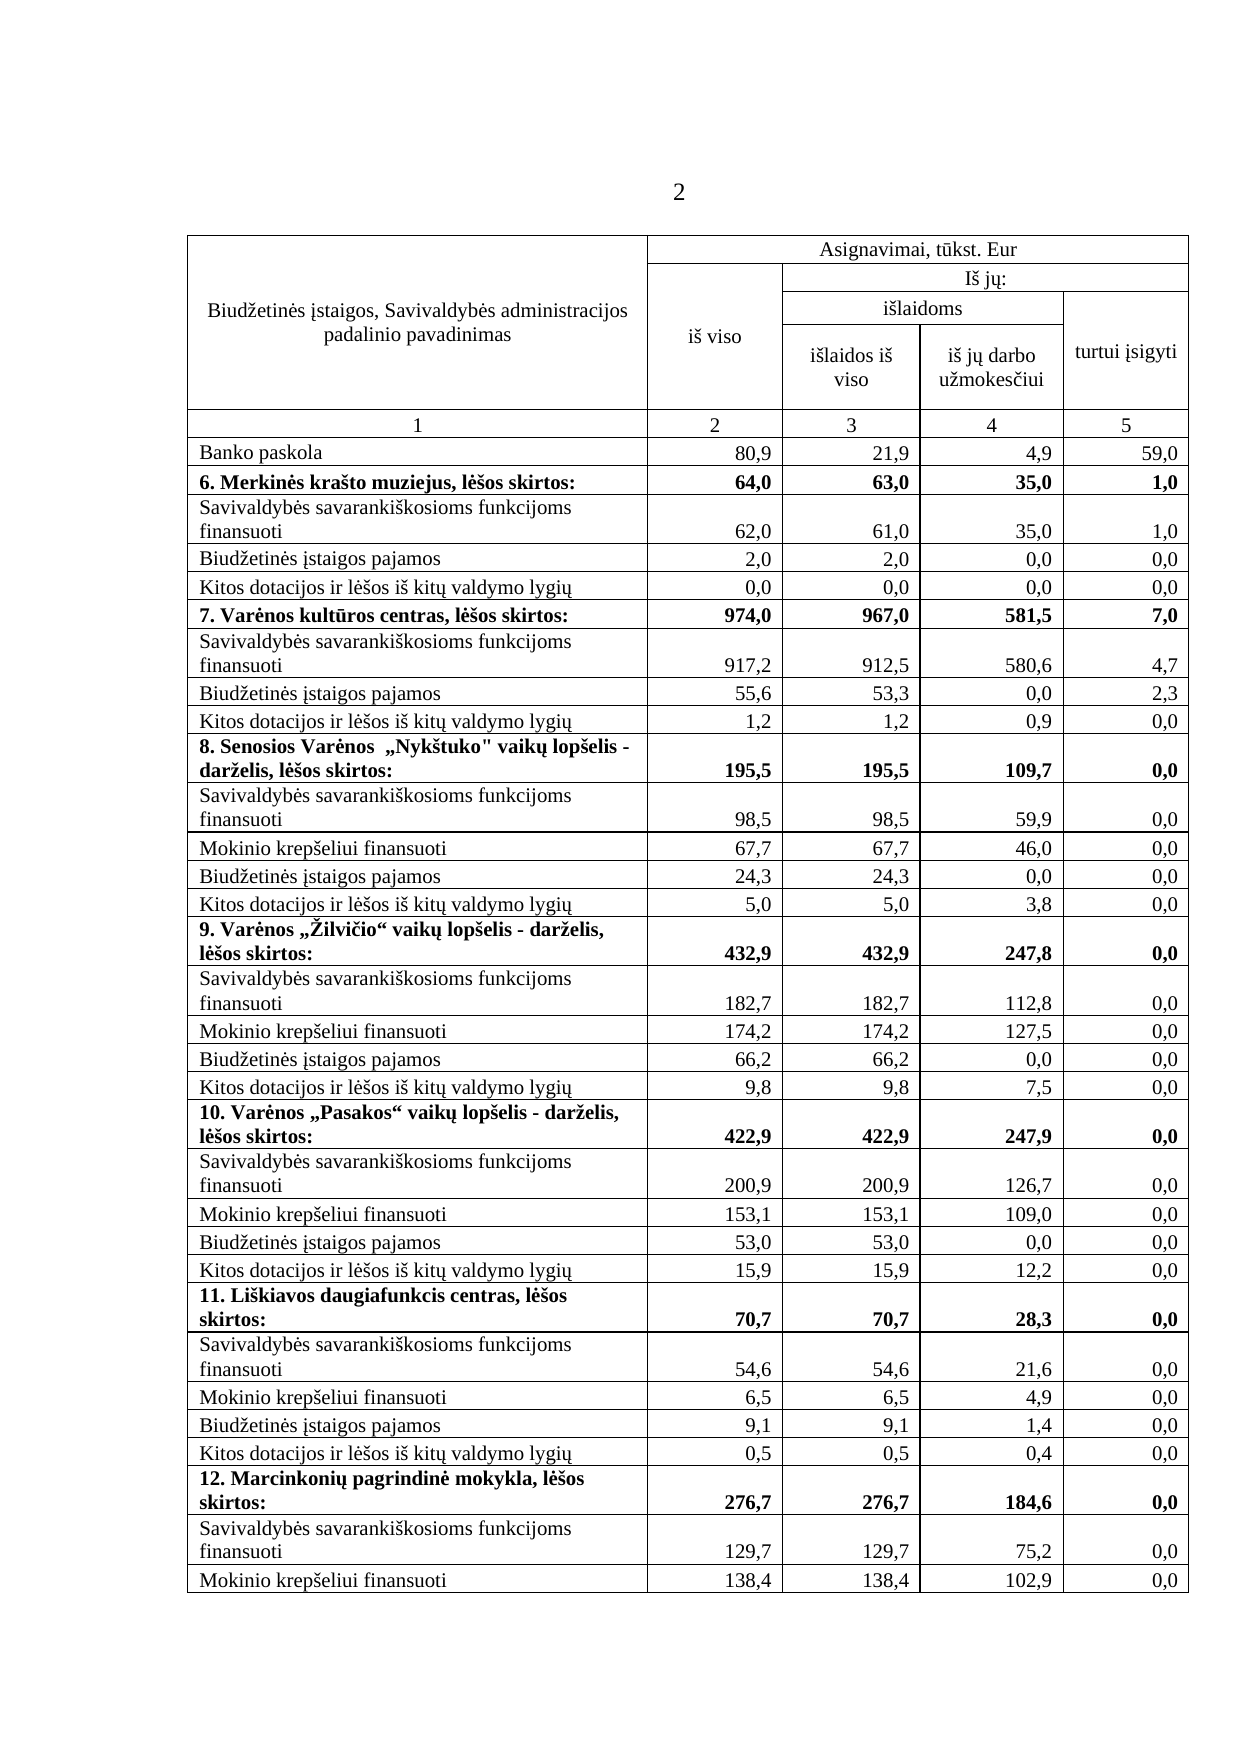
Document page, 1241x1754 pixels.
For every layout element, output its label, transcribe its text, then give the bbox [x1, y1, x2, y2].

table_cell 276,7 [648, 1466, 782, 1514]
table_cell 126,7 [921, 1149, 1063, 1197]
table_cell 182,7 [783, 966, 919, 1014]
table_cell turtui įsigyti [1064, 292, 1188, 409]
table_cell išlaidoms [783, 292, 1063, 324]
table_cell 98,5 [783, 783, 919, 831]
table_cell 9,8 [648, 1072, 782, 1099]
table_cell 75,2 [921, 1515, 1063, 1563]
table_cell 247,9 [921, 1100, 1063, 1148]
table_cell Biudžetinės įstaigos pajamos [188, 544, 647, 571]
table_cell 1 [188, 410, 647, 437]
table_cell 98,5 [648, 783, 782, 831]
table_cell 1,2 [648, 706, 782, 733]
table_cell Savivaldybės savarankiškosioms funkcijoms finansuoti [188, 966, 647, 1014]
table_cell Savivaldybės savarankiškosioms funkcijoms finansuoti [188, 1333, 647, 1381]
table_cell 4,7 [1064, 629, 1188, 677]
table_cell 9,1 [783, 1410, 919, 1437]
table_cell 580,6 [921, 629, 1063, 677]
table_cell 0,0 [1064, 1255, 1188, 1282]
table_cell 200,9 [648, 1149, 782, 1197]
table_cell 7,0 [1064, 600, 1188, 627]
table_cell 0,0 [783, 572, 919, 599]
table_cell 153,1 [783, 1199, 919, 1226]
table_cell Kitos dotacijos ir lėšos iš kitų valdymo lygių [188, 706, 647, 733]
table_header Biudžetinės įstaigos, Savivaldybės administracijos padalinio pavadinimas [188, 236, 647, 409]
table_cell 67,7 [783, 833, 919, 860]
table_cell 0,0 [921, 678, 1063, 705]
table_cell 21,9 [783, 438, 919, 465]
table_cell 0,0 [1064, 544, 1188, 571]
table_cell 3 [783, 410, 919, 437]
table_cell 53,3 [783, 678, 919, 705]
table_cell 174,2 [783, 1016, 919, 1043]
table_cell 0,9 [921, 706, 1063, 733]
table_cell 62,0 [648, 495, 782, 543]
table_cell 15,9 [648, 1255, 782, 1282]
table_cell 35,0 [921, 466, 1063, 494]
table_cell 138,4 [783, 1565, 919, 1592]
table_cell 0,0 [1064, 966, 1188, 1014]
table_cell 21,6 [921, 1333, 1063, 1381]
table_cell 0,0 [1064, 1100, 1188, 1148]
table_cell Savivaldybės savarankiškosioms funkcijoms finansuoti [188, 495, 647, 543]
table_cell 0,0 [1064, 861, 1188, 888]
table_cell 1,0 [1064, 495, 1188, 543]
table_cell 4,9 [921, 438, 1063, 465]
table_cell 0,0 [1064, 1149, 1188, 1197]
table_cell 9,1 [648, 1410, 782, 1437]
table_cell 61,0 [783, 495, 919, 543]
table_cell 276,7 [783, 1466, 919, 1514]
table_cell 24,3 [648, 861, 782, 888]
table_cell 153,1 [648, 1199, 782, 1226]
table_cell Biudžetinės įstaigos pajamos [188, 861, 647, 888]
table_cell 195,5 [648, 734, 782, 782]
table_cell 12,2 [921, 1255, 1063, 1282]
table_cell 974,0 [648, 600, 782, 627]
table_cell 0,0 [1064, 783, 1188, 831]
table_cell 917,2 [648, 629, 782, 677]
table_cell Savivaldybės savarankiškosioms funkcijoms finansuoti [188, 1515, 647, 1563]
table_cell 0,0 [921, 1227, 1063, 1254]
table_cell 184,6 [921, 1466, 1063, 1514]
table_cell 6,5 [648, 1382, 782, 1409]
table_cell Iš jų: [783, 264, 1188, 291]
table_cell 5,0 [783, 889, 919, 916]
table_cell 54,6 [783, 1333, 919, 1381]
table_cell Biudžetinės įstaigos pajamos [188, 1227, 647, 1254]
table_cell 28,3 [921, 1283, 1063, 1331]
table_cell 46,0 [921, 833, 1063, 860]
table_cell 7,5 [921, 1072, 1063, 1099]
table_cell 0,0 [1064, 1333, 1188, 1381]
table_cell 0,0 [921, 1044, 1063, 1071]
table_cell 2,0 [648, 544, 782, 571]
table_cell 109,0 [921, 1199, 1063, 1226]
table_cell 200,9 [783, 1149, 919, 1197]
table_cell iš jų darbo užmokesčiui [921, 325, 1063, 409]
table_cell 0,0 [1064, 706, 1188, 733]
table_cell 0,0 [921, 572, 1063, 599]
table_cell 174,2 [648, 1016, 782, 1043]
table_cell 70,7 [648, 1283, 782, 1331]
table_cell 54,6 [648, 1333, 782, 1381]
table_cell 1,2 [783, 706, 919, 733]
table_cell 35,0 [921, 495, 1063, 543]
table_cell Kitos dotacijos ir lėšos iš kitų valdymo lygių [188, 1438, 647, 1465]
table_cell 0,0 [1064, 572, 1188, 599]
table_cell 247,8 [921, 917, 1063, 965]
table_cell 53,0 [648, 1227, 782, 1254]
table_cell 0,0 [1064, 1410, 1188, 1437]
table_cell 53,0 [783, 1227, 919, 1254]
table_cell 0,0 [1064, 1283, 1188, 1331]
table_cell 10. Varėnos „Pasakos“ vaikų lopšelis - darželis, lėšos skirtos: [188, 1100, 647, 1148]
table_cell 63,0 [783, 466, 919, 494]
table_cell 8. Senosios Varėnos „Nykštuko" vaikų lopšelis - darželis, lėšos skirtos: [188, 734, 647, 782]
table_cell 0,0 [1064, 1515, 1188, 1563]
table_cell 912,5 [783, 629, 919, 677]
table_cell 127,5 [921, 1016, 1063, 1043]
table_cell 5 [1064, 410, 1188, 437]
table_cell 1,4 [921, 1410, 1063, 1437]
table_cell iš viso [648, 264, 782, 409]
table_header Asignavimai, tūkst. Eur [648, 236, 1188, 263]
table_cell 5,0 [648, 889, 782, 916]
table_cell 0,0 [1064, 833, 1188, 860]
table_cell 0,0 [1064, 1016, 1188, 1043]
table_cell 0,0 [921, 861, 1063, 888]
table_cell Banko paskola [188, 438, 647, 465]
table_cell 11. Liškiavos daugiafunkcis centras, lėšos skirtos: [188, 1283, 647, 1331]
table_cell Kitos dotacijos ir lėšos iš kitų valdymo lygių [188, 1072, 647, 1099]
table_cell Mokinio krepšeliui finansuoti [188, 833, 647, 860]
table_cell Biudžetinės įstaigos pajamos [188, 678, 647, 705]
table_cell 4 [921, 410, 1063, 437]
table_cell 581,5 [921, 600, 1063, 627]
table_cell 967,0 [783, 600, 919, 627]
table_cell 0,0 [1064, 1227, 1188, 1254]
table_cell išlaidos iš viso [783, 325, 919, 409]
table_cell 0,0 [1064, 917, 1188, 965]
table_cell 55,6 [648, 678, 782, 705]
table_cell Savivaldybės savarankiškosioms funkcijoms finansuoti [188, 1149, 647, 1197]
table_cell 129,7 [783, 1515, 919, 1563]
table_cell 6,5 [783, 1382, 919, 1409]
table_cell 66,2 [648, 1044, 782, 1071]
table_cell 9,8 [783, 1072, 919, 1099]
table_cell 15,9 [783, 1255, 919, 1282]
table_cell Savivaldybės savarankiškosioms funkcijoms finansuoti [188, 629, 647, 677]
table_cell 4,9 [921, 1382, 1063, 1409]
table_cell 2,0 [783, 544, 919, 571]
table_cell 0,0 [1064, 1044, 1188, 1071]
table_cell Mokinio krepšeliui finansuoti [188, 1016, 647, 1043]
table_cell 422,9 [648, 1100, 782, 1148]
table_cell Savivaldybės savarankiškosioms funkcijoms finansuoti [188, 783, 647, 831]
table_cell 59,9 [921, 783, 1063, 831]
table_cell Mokinio krepšeliui finansuoti [188, 1199, 647, 1226]
table_cell 0,5 [783, 1438, 919, 1465]
table_cell 2,3 [1064, 678, 1188, 705]
table_cell 0,0 [1064, 1565, 1188, 1592]
table_cell 0,5 [648, 1438, 782, 1465]
table_cell 2 [648, 410, 782, 437]
table_cell 102,9 [921, 1565, 1063, 1592]
table_cell 0,0 [921, 544, 1063, 571]
table_cell 66,2 [783, 1044, 919, 1071]
table_cell 0,0 [1064, 1466, 1188, 1514]
table_cell 0,0 [1064, 1072, 1188, 1099]
table_cell 59,0 [1064, 438, 1188, 465]
table_cell Kitos dotacijos ir lėšos iš kitų valdymo lygių [188, 572, 647, 599]
table_cell 109,7 [921, 734, 1063, 782]
table_cell 64,0 [648, 466, 782, 494]
table_cell 70,7 [783, 1283, 919, 1331]
table_cell 24,3 [783, 861, 919, 888]
table_cell 195,5 [783, 734, 919, 782]
table_cell Biudžetinės įstaigos pajamos [188, 1410, 647, 1437]
table_cell 0,0 [1064, 1199, 1188, 1226]
table_cell 0,0 [1064, 889, 1188, 916]
table_cell 432,9 [648, 917, 782, 965]
table_cell 9. Varėnos „Žilvičio“ vaikų lopšelis - darželis, lėšos skirtos: [188, 917, 647, 965]
table_cell 12. Marcinkonių pagrindinė mokykla, lėšos skirtos: [188, 1466, 647, 1514]
table_cell 0,0 [1064, 1382, 1188, 1409]
table_cell 3,8 [921, 889, 1063, 916]
table_cell 129,7 [648, 1515, 782, 1563]
table_cell Mokinio krepšeliui finansuoti [188, 1382, 647, 1409]
table_cell Kitos dotacijos ir lėšos iš kitų valdymo lygių [188, 889, 647, 916]
table_cell 0,0 [1064, 734, 1188, 782]
table_cell 0,0 [648, 572, 782, 599]
table_cell 0,4 [921, 1438, 1063, 1465]
table_cell 1,0 [1064, 466, 1188, 494]
table_cell 0,0 [1064, 1438, 1188, 1465]
table_cell Mokinio krepšeliui finansuoti [188, 1565, 647, 1592]
table_cell 182,7 [648, 966, 782, 1014]
table_cell 67,7 [648, 833, 782, 860]
table_cell 80,9 [648, 438, 782, 465]
table_cell 432,9 [783, 917, 919, 965]
table_cell Biudžetinės įstaigos pajamos [188, 1044, 647, 1071]
table_cell Kitos dotacijos ir lėšos iš kitų valdymo lygių [188, 1255, 647, 1282]
table_cell 6. Merkinės krašto muziejus, lėšos skirtos: [188, 466, 647, 494]
table_cell 112,8 [921, 966, 1063, 1014]
table_cell 422,9 [783, 1100, 919, 1148]
table_cell 7. Varėnos kultūros centras, lėšos skirtos: [188, 600, 647, 627]
table_cell 138,4 [648, 1565, 782, 1592]
